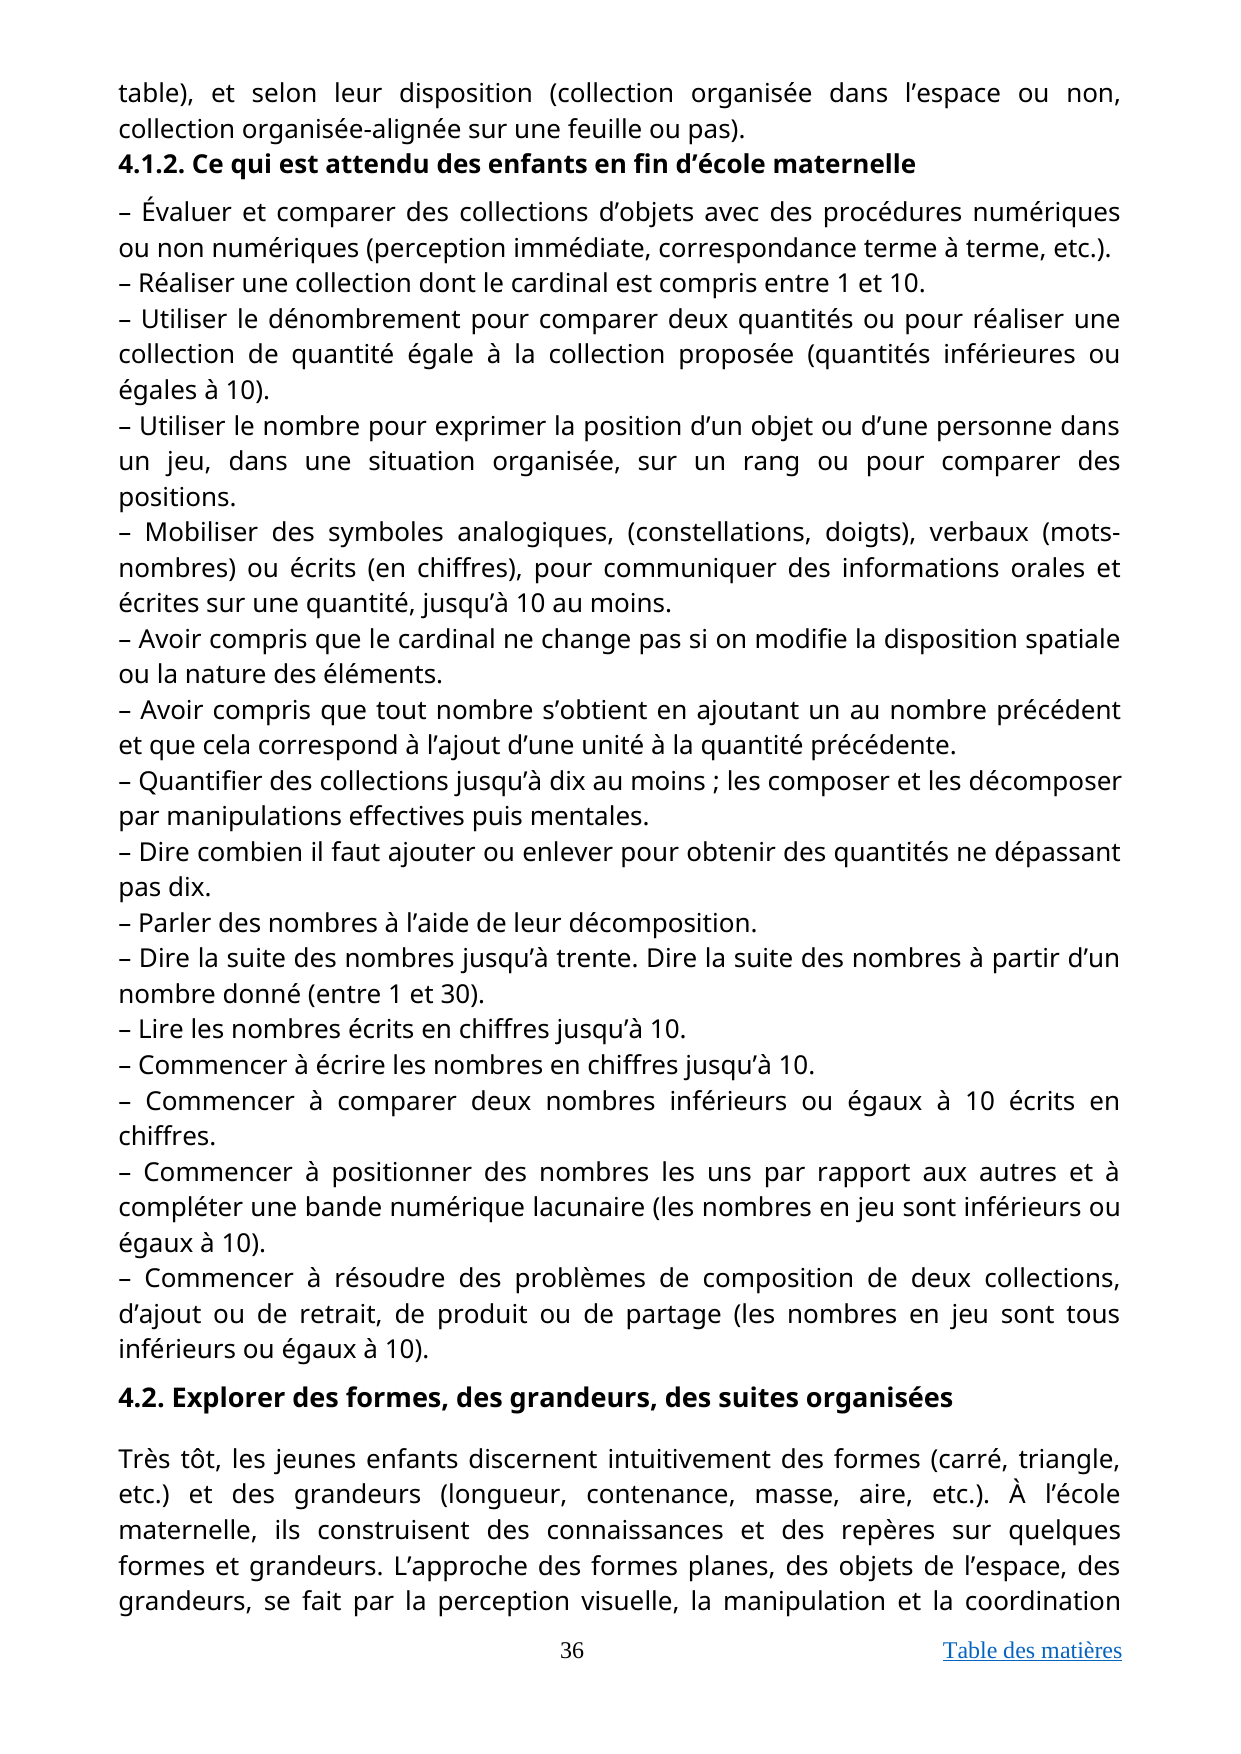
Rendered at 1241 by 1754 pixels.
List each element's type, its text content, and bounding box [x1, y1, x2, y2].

text – Avoir compris que le cardinal ne change pas si on modifie la disposition spatiale ou la nature des éléments. [118, 620, 1122, 691]
text – Avoir compris que tout nombre s’obtient en ajoutant un au nombre précédent et que cela correspond à l’ajout d’une unité à la quantité précédente. [118, 691, 1122, 762]
text – Dire la suite des nombres jusqu’à trente. Dire la suite des nombres à partir d’un nombre donné (entre 1 et 30). [118, 940, 1122, 1011]
text 4.1.2. Ce qui est attendu des enfants en fin d’école maternelle [118, 146, 1122, 182]
text – Dire combien il faut ajouter ou enlever pour obtenir des quantités ne dépassant pas dix. [118, 833, 1122, 904]
text – Commencer à résoudre des problèmes de composition de deux collections, d’ajout ou de retrait, de produit ou de partage (les nombres en jeu sont tous inférieurs ou égaux à 10). [118, 1260, 1122, 1366]
text – Lire les nombres écrits en chiffres jusqu’à 10. [118, 1011, 1122, 1047]
text – Commencer à positionner des nombres les uns par rapport aux autres et à compléter une bande numérique lacunaire (les nombres en jeu sont inférieurs ou égaux à 10). [118, 1153, 1122, 1260]
text Très tôt, les jeunes enfants discernent intuitivement des formes (carré, triangle, etc.) et des grandeurs (longueur, contenance, masse, aire, etc.). À l’école maternelle, ils construisent des connaissances et des repères sur quelques formes et grandeurs. L’approche des formes planes, des objets de l’espace, des grandeurs, se fait par la perception visuelle, la manipulation et la coordination [118, 1441, 1122, 1618]
text – Quantifier des collections jusqu’à dix au moins ; les composer et les décomposer par manipulations effectives puis mentales. [118, 762, 1122, 833]
text – Évaluer et comparer des collections d’objets avec des procédures numériques ou non numériques (perception immédiate, correspondance terme à terme, etc.). [118, 194, 1122, 265]
text – Mobiliser des symboles analogiques, (constellations, doigts), verbaux (mots-nombres) ou écrits (en chiffres), pour communiquer des informations orales et écrites sur une quantité, jusqu’à 10 au moins. [118, 514, 1122, 620]
text – Utiliser le nombre pour exprimer la position d’un objet ou d’une personne dans un jeu, dans une situation organisée, sur un rang ou pour comparer des positions. [118, 407, 1122, 514]
text table), et selon leur disposition (collection organisée dans l’espace ou non, collection organisée-alignée sur une feuille ou pas). [118, 75, 1122, 146]
text – Commencer à comparer deux nombres inférieurs ou égaux à 10 écrits en chiffres. [118, 1082, 1122, 1153]
text – Utiliser le dénombrement pour comparer deux quantités ou pour réaliser une collection de quantité égale à la collection proposée (quantités inférieures ou égales à 10). [118, 301, 1122, 407]
text – Réaliser une collection dont le cardinal est compris entre 1 et 10. [118, 265, 1122, 301]
text – Parler des nombres à l’aide de leur décomposition. [118, 904, 1122, 940]
text 4.2. Explorer des formes, des grandeurs, des suites organisées [118, 1379, 1122, 1416]
text – Commencer à écrire les nombres en chiffres jusqu’à 10. [118, 1047, 1122, 1082]
